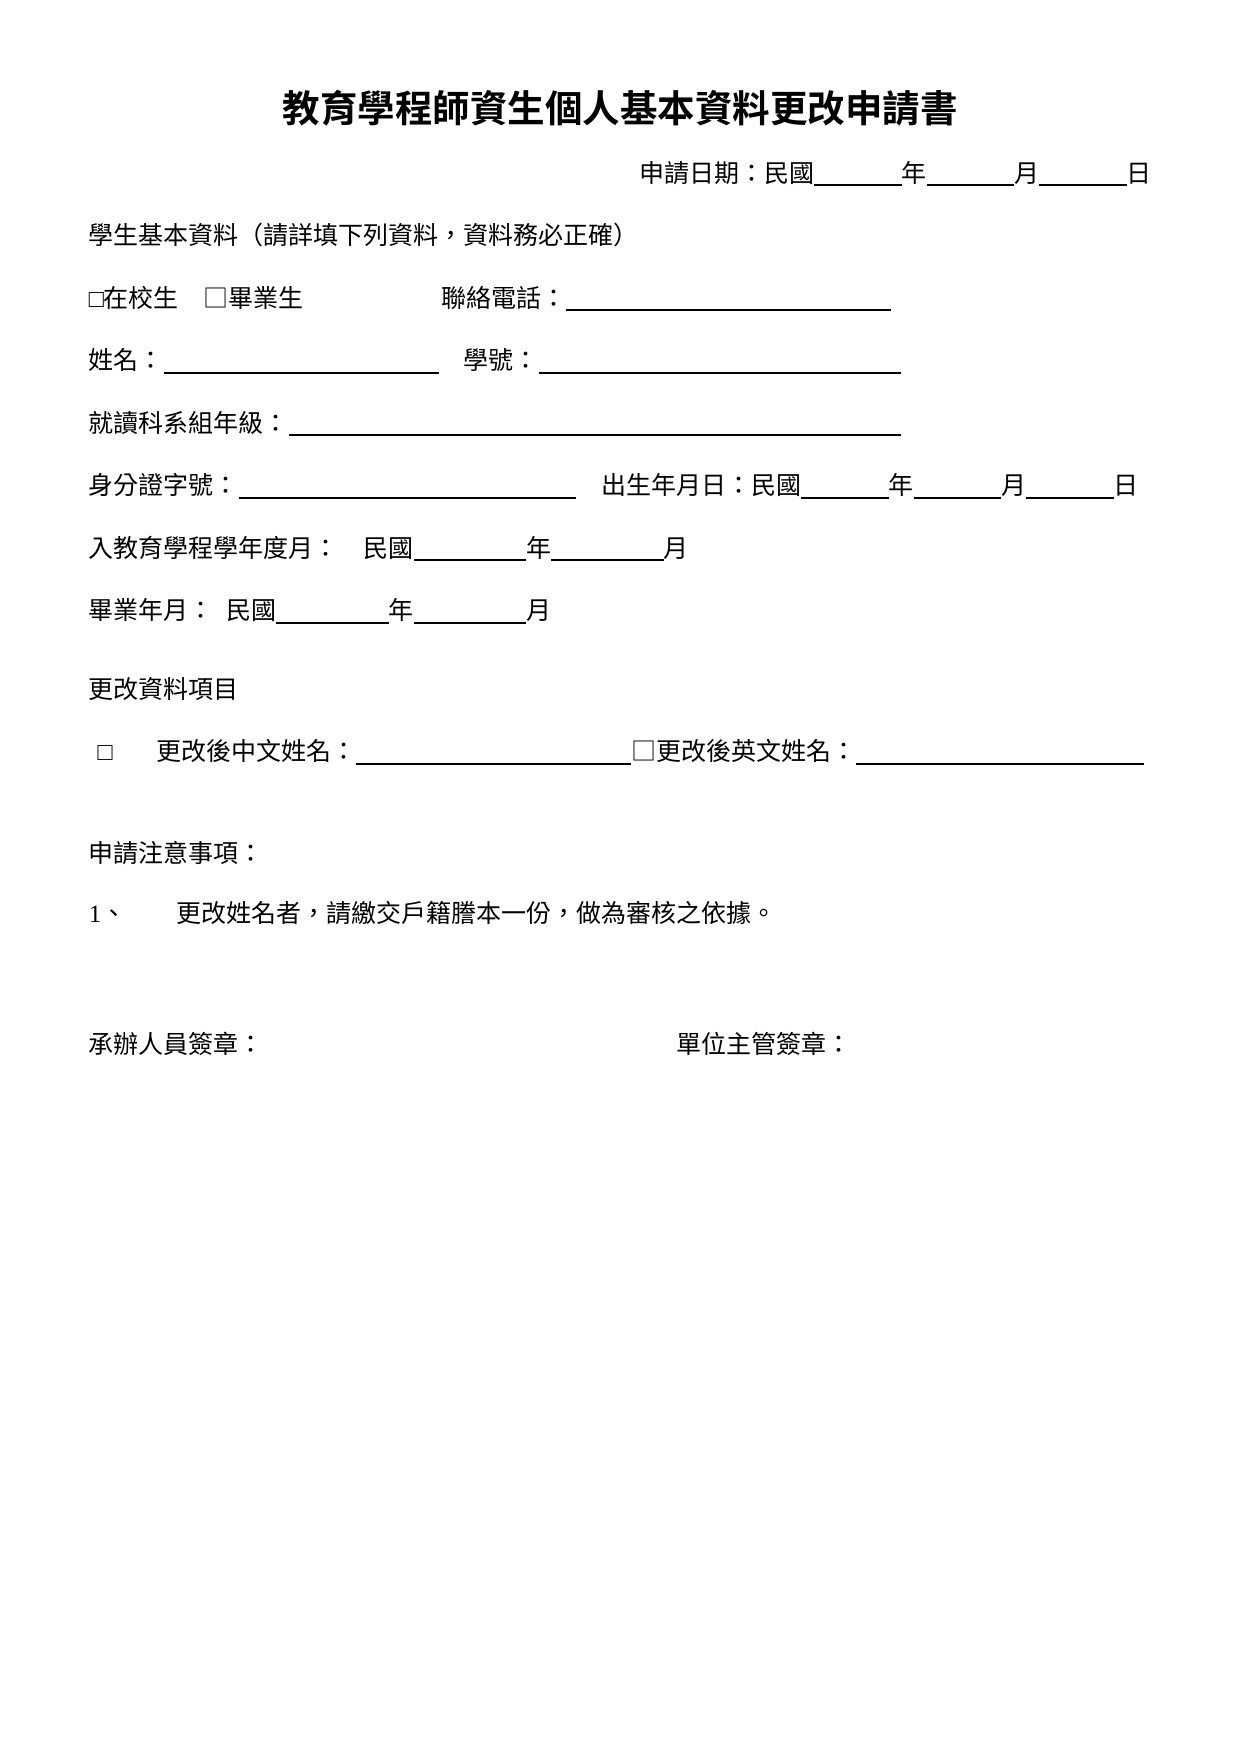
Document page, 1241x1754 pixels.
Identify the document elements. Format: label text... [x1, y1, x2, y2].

text 身分證字號： 出生年月日：民國 年 月 日 [88, 439, 1152, 502]
text 承辦人員簽章： 單位主管簽章： [89, 1001, 1152, 1063]
list 更改姓名者，請繳交戶籍謄本一份，做為審核之依據。 [89, 869, 1152, 932]
text 姓名： 學號： [88, 314, 1152, 377]
text 教育學程師資生個人基本資料更改申請書 [89, 64, 1152, 127]
list 更改後中文姓名： □更改後英文姓名： [97, 708, 1152, 771]
text 更改資料項目 [89, 646, 1152, 708]
text 就讀科系組年級： [88, 377, 1152, 439]
text □在校生 □畢業生 聯絡電話： [88, 252, 1152, 314]
text 學生基本資料（請詳填下列資料，資料務必正確） [89, 189, 1152, 252]
text 畢業年月： 民國 年 月 [88, 564, 1152, 627]
text 申請日期：民國 年 月 日 [89, 127, 1152, 189]
text 申請注意事項： [89, 833, 1152, 869]
text 入教育學程學年度月： 民國 年 月 [88, 502, 1152, 564]
